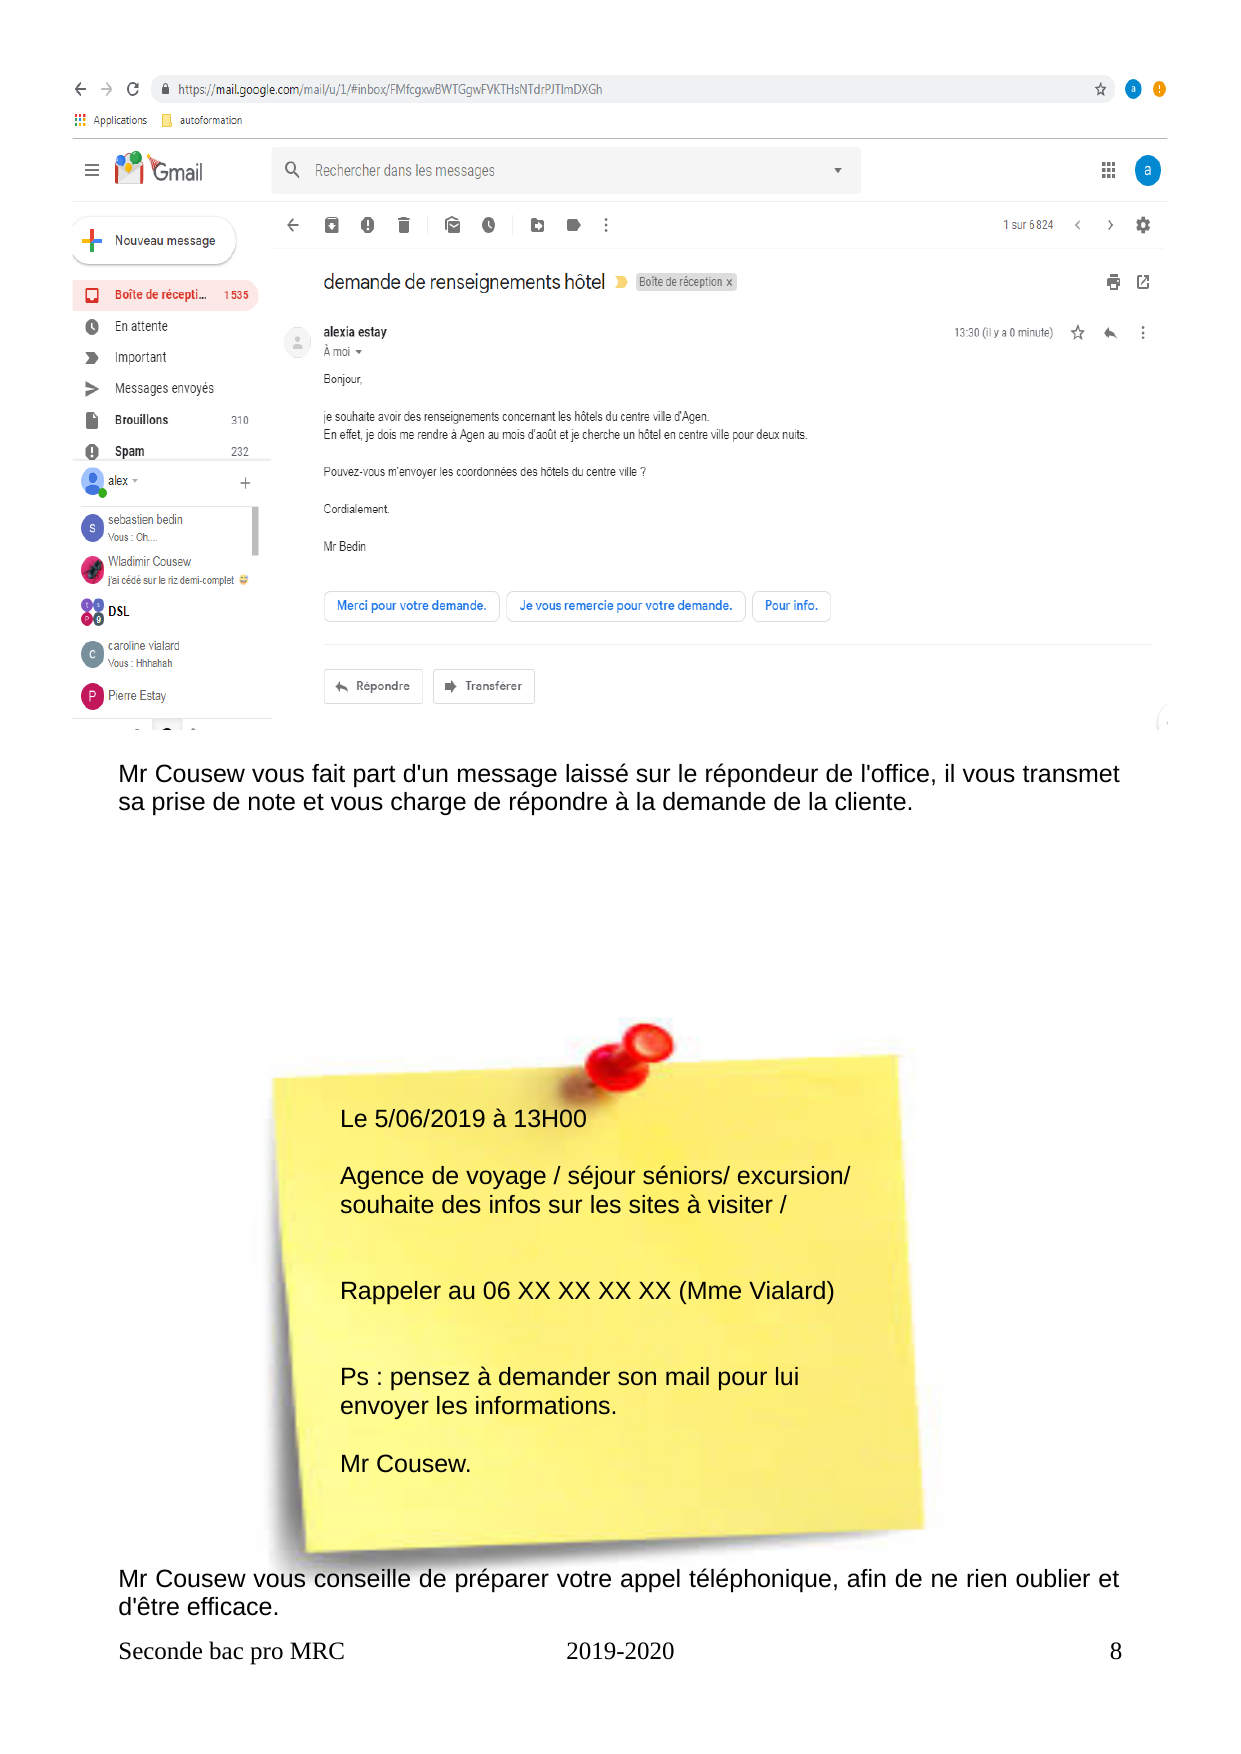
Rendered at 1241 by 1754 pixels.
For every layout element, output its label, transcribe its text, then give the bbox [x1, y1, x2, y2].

text Ps : pensez à demander son mail pour lui [118, 1362, 216, 1391]
text Agence de voyage / séjour séniors/ excursion/ [118, 1161, 216, 1190]
text souhaite des infos sur les sites à visiter / [118, 1190, 216, 1219]
text Rappeler au 06 XX XX XX XX (Mme Vialard) [118, 1276, 216, 1305]
text envoyer les informations. [118, 1391, 216, 1420]
text Agence de voyage / séjour séniors/ excursion/ [970, 1161, 1122, 1190]
text Mr Cousew. [970, 1449, 1122, 1477]
text envoyer les informations. [970, 1391, 1122, 1420]
text Mr Cousew. [118, 1449, 216, 1477]
text Ps : pensez à demander son mail pour lui [970, 1362, 1122, 1391]
text Mr Cousew vous fait part d'un message laissé sur le répondeur de l'office, il vous transmet sa prise de note et vous charge de répondre à la demande de la cliente. [118, 759, 1122, 816]
text Mr Cousew vous conseille de préparer votre appel téléphonique, afin de ne rien oublier et d'être efficace. [118, 1564, 1122, 1621]
text Le 5/06/2019 à 13H00 [970, 1104, 1122, 1132]
text Rappeler au 06 XX XX XX XX (Mme Vialard) [970, 1276, 1122, 1305]
text Le 5/06/2019 à 13H00 [118, 1104, 216, 1132]
text souhaite des infos sur les sites à visiter / [970, 1190, 1122, 1219]
